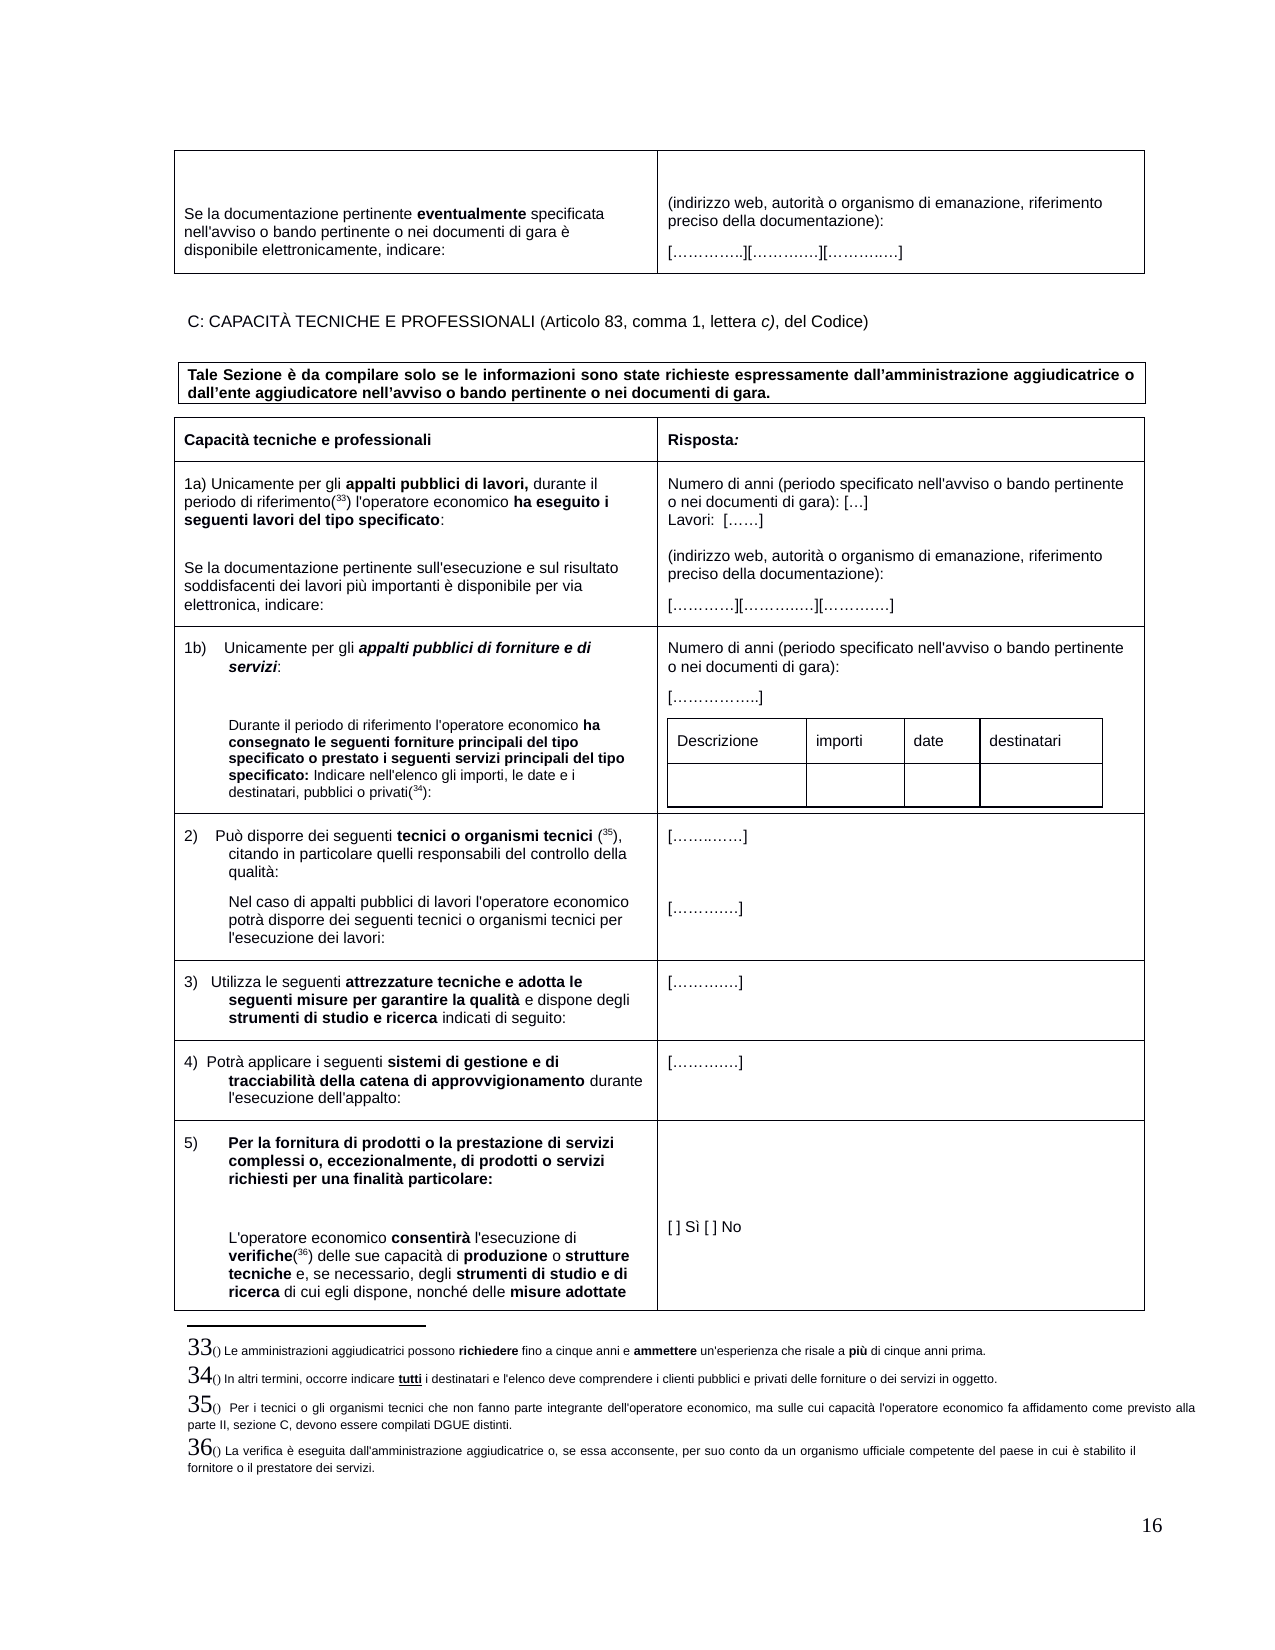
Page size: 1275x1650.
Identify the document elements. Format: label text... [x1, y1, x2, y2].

table_cell [……….…] [658, 1041, 1144, 1120]
table_header destinatari [981, 719, 1102, 762]
table_cell 1a) Unicamente per gli appalti pubblici di lavori, durante il periodo di riferimento() l'operatore economico ha eseguito i seguenti lavori del tipo specificato: Se la documentazione pertinente sull'esecuzione e sul risultato soddisfacenti dei lavori più importanti è disponibile per via elettronica, indicare: [175, 462, 657, 626]
table_cell [668, 764, 806, 806]
table_cell Numero di anni (periodo specificato nell'avviso o bando pertinente o nei documenti di gara): […] Lavori: [……] (indirizzo web, autorità o organismo di emanazione, riferimento preciso della documentazione): […………][………..…][……….…] [658, 462, 1144, 626]
text Tale Sezione è da compilare solo se le informazioni sono state richieste espressamente dall’amministrazione aggiudicatrice o dall’ente aggiudicatore nell’avviso o bando pertinente o nei documenti di gara. [179, 363, 1145, 403]
table_cell [……….…] [658, 961, 1144, 1040]
table_header Capacità tecniche e professionali [175, 418, 657, 461]
table_cell 5) Per la fornitura di prodotti o la prestazione di servizi complessi o, eccezionalmente, di prodotti o servizi richiesti per una finalità particolare: L'operatore economico consentirà l'esecuzione di verifiche() delle sue capacità di produzione o strutture tecniche e, se necessario, degli strumenti di studio e di ricerca di cui egli dispone, nonché delle misure adottate [175, 1121, 657, 1309]
table_header Risposta: [658, 418, 1144, 461]
table_cell 2) Può disporre dei seguenti tecnici o organismi tecnici (), citando in particolare quelli responsabili del controllo della qualità: Nel caso di appalti pubblici di lavori l'operatore economico potrà disporre dei seguenti tecnici o organismi tecnici per l'esecuzione dei lavori: [175, 814, 657, 959]
table_cell 4) Potrà applicare i seguenti sistemi di gestione e di tracciabilità della catena di approvvigionamento durante l'esecuzione dell'appalto: [175, 1041, 657, 1120]
table_cell [905, 764, 979, 806]
table_cell (indirizzo web, autorità o organismo di emanazione, riferimento preciso della documentazione): […………..][……….…][………..…] [658, 151, 1144, 273]
table_header Descrizione [668, 719, 806, 762]
table_cell [ ] Sì [ ] No [658, 1121, 1144, 1309]
table_cell 3) Utilizza le seguenti attrezzature tecniche e adotta le seguenti misure per garantire la qualità e dispone degli strumenti di studio e ricerca indicati di seguito: [175, 961, 657, 1040]
table_cell Numero di anni (periodo specificato nell'avviso o bando pertinente o nei documenti di gara): [……………..] [658, 627, 1144, 813]
title C: Capacità tecniche e professionali (Articolo 83, comma 1, lettera c), del Codice) [187, 311, 1137, 331]
table_header date [905, 719, 979, 762]
table_cell Se la documentazione pertinente eventualmente specificata nell'avviso o bando pertinente o nei documenti di gara è disponibile elettronicamente, indicare: [175, 151, 657, 273]
table_cell [807, 764, 904, 806]
table_cell [……..……] [……….…] [658, 814, 1144, 959]
table_header importi [807, 719, 904, 762]
table_cell [981, 764, 1102, 806]
table_cell 1b) Unicamente per gli appalti pubblici di forniture e di servizi: Durante il periodo di riferimento l'operatore economico ha consegnato le seguenti forniture principali del tipo specificato o prestato i seguenti servizi principali del tipo specificato: Indicare nell'elenco gli importi, le date e i destinatari, pubblici o privati(): [175, 627, 657, 813]
